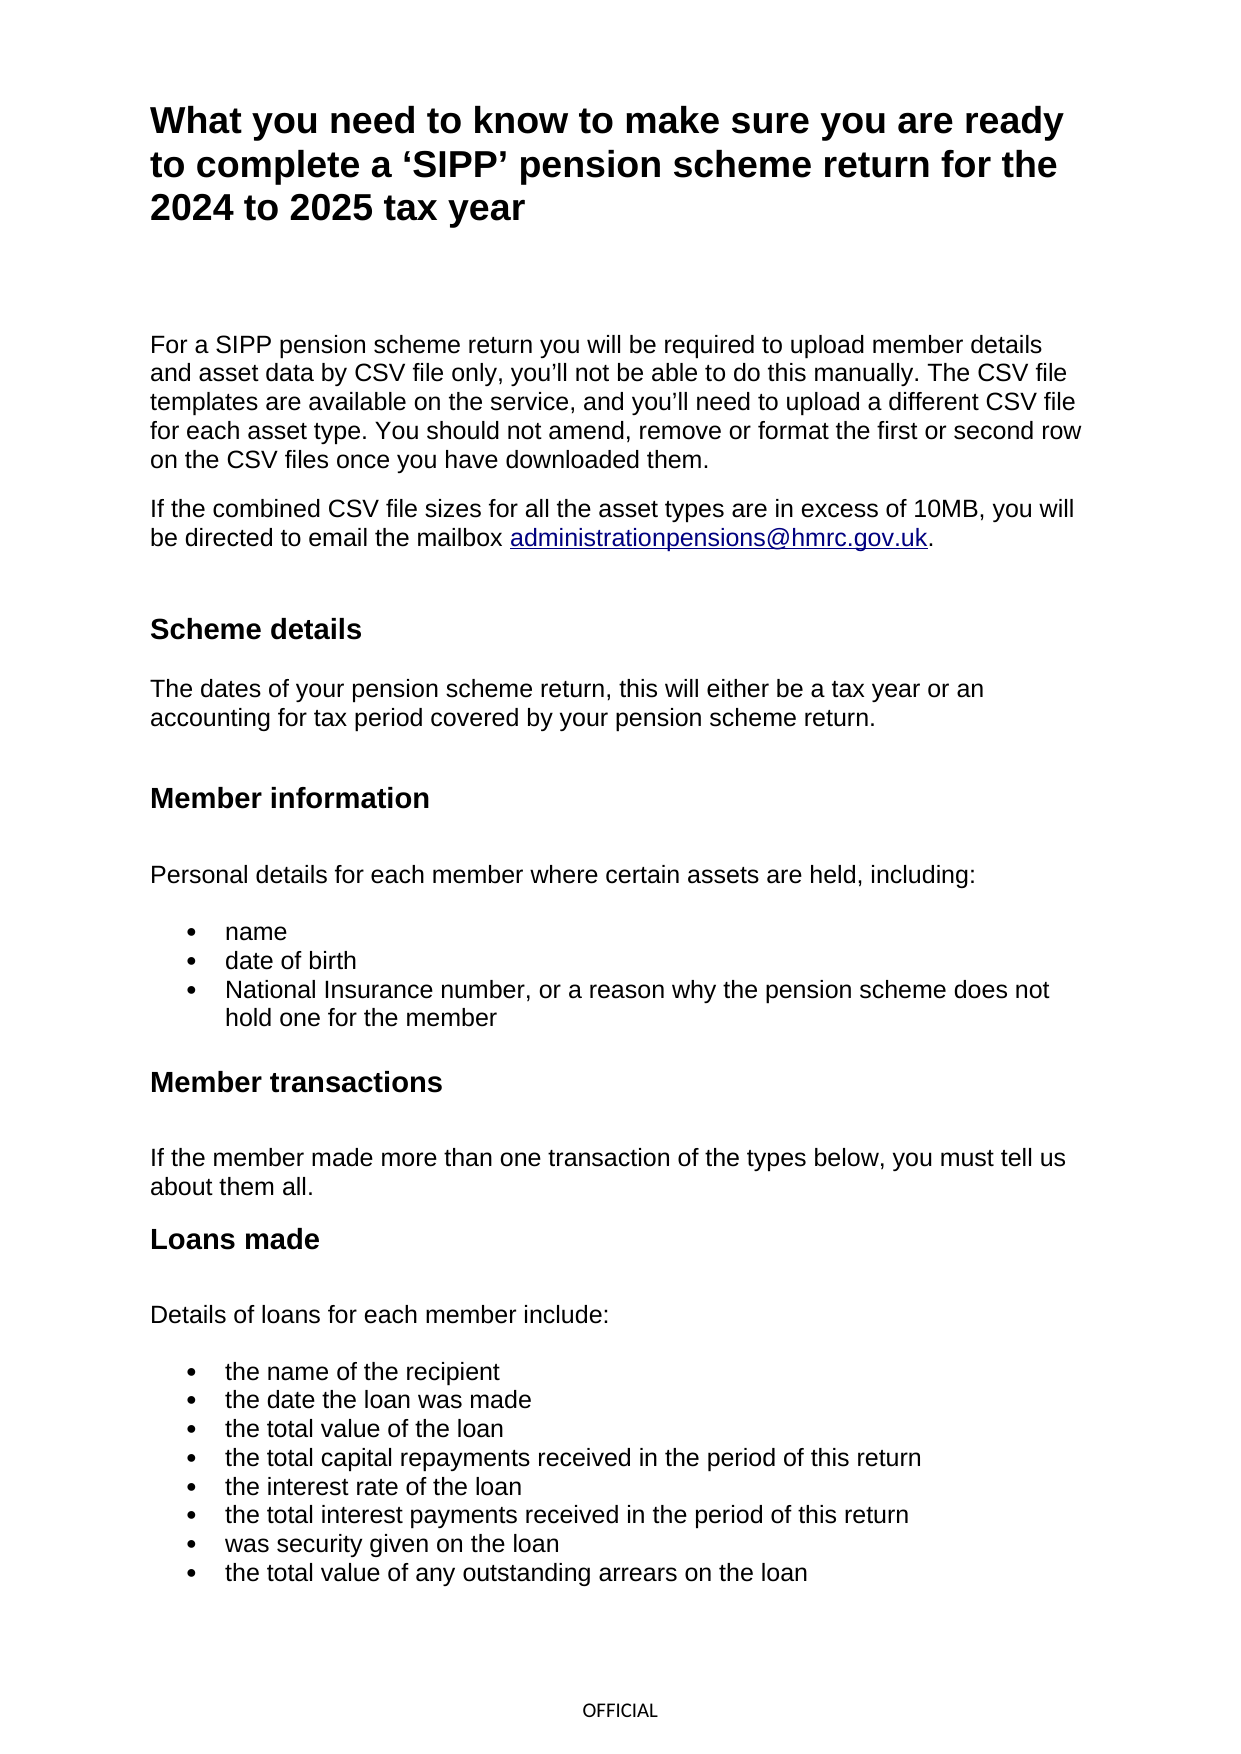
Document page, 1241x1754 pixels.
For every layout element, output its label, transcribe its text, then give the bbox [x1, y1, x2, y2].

text The dates of your pension scheme return, this will either be a tax year or an accounting for tax period covered by your pension scheme return. [150, 674, 1090, 732]
list name [187, 917, 1090, 946]
list the date the loan was made [187, 1385, 1090, 1414]
text If the member made more than one transaction of the types below, you must tell us about them all. [150, 1143, 1090, 1201]
list the interest rate of the loan [187, 1472, 1090, 1500]
list the total value of any outstanding arrears on the loan [187, 1558, 1090, 1587]
subtitle Member information [150, 781, 1090, 815]
list the total capital repayments received in the period of this return [187, 1443, 1090, 1472]
list the total value of the loan [187, 1414, 1090, 1443]
list date of birth [187, 946, 1090, 975]
text Personal details for each member where certain assets are held, including: [150, 860, 1090, 888]
text For a SIPP pension scheme return you will be required to upload member details and asset data by CSV file only, you’ll not be able to do this manually. The CSV file templates are available on the service, and you’ll need to upload a different CSV file for each asset type. You should not amend, remove or format the first or second row on the CSV files once you have downloaded them. [150, 330, 1090, 473]
list was security given on the loan [187, 1529, 1090, 1558]
subtitle Loans made [150, 1222, 1090, 1255]
list the name of the recipient [187, 1357, 1090, 1385]
list the total interest payments received in the period of this return [187, 1500, 1090, 1529]
text If the combined CSV file sizes for all the asset types are in excess of 10MB, you will be directed to email the mailbox administrationpensions@hmrc.gov.uk. [150, 494, 1090, 553]
subtitle Scheme details [150, 612, 1090, 646]
subtitle What you need to know to make sure you are ready to complete a ‘SIPP’ pension scheme return for the 2024 to 2025 tax year [150, 99, 1090, 228]
text Details of loans for each member include: [150, 1300, 1090, 1329]
list National Insurance number, or a reason why the pension scheme does not hold one for the member [187, 975, 1090, 1032]
subtitle Member transactions [150, 1065, 1090, 1099]
